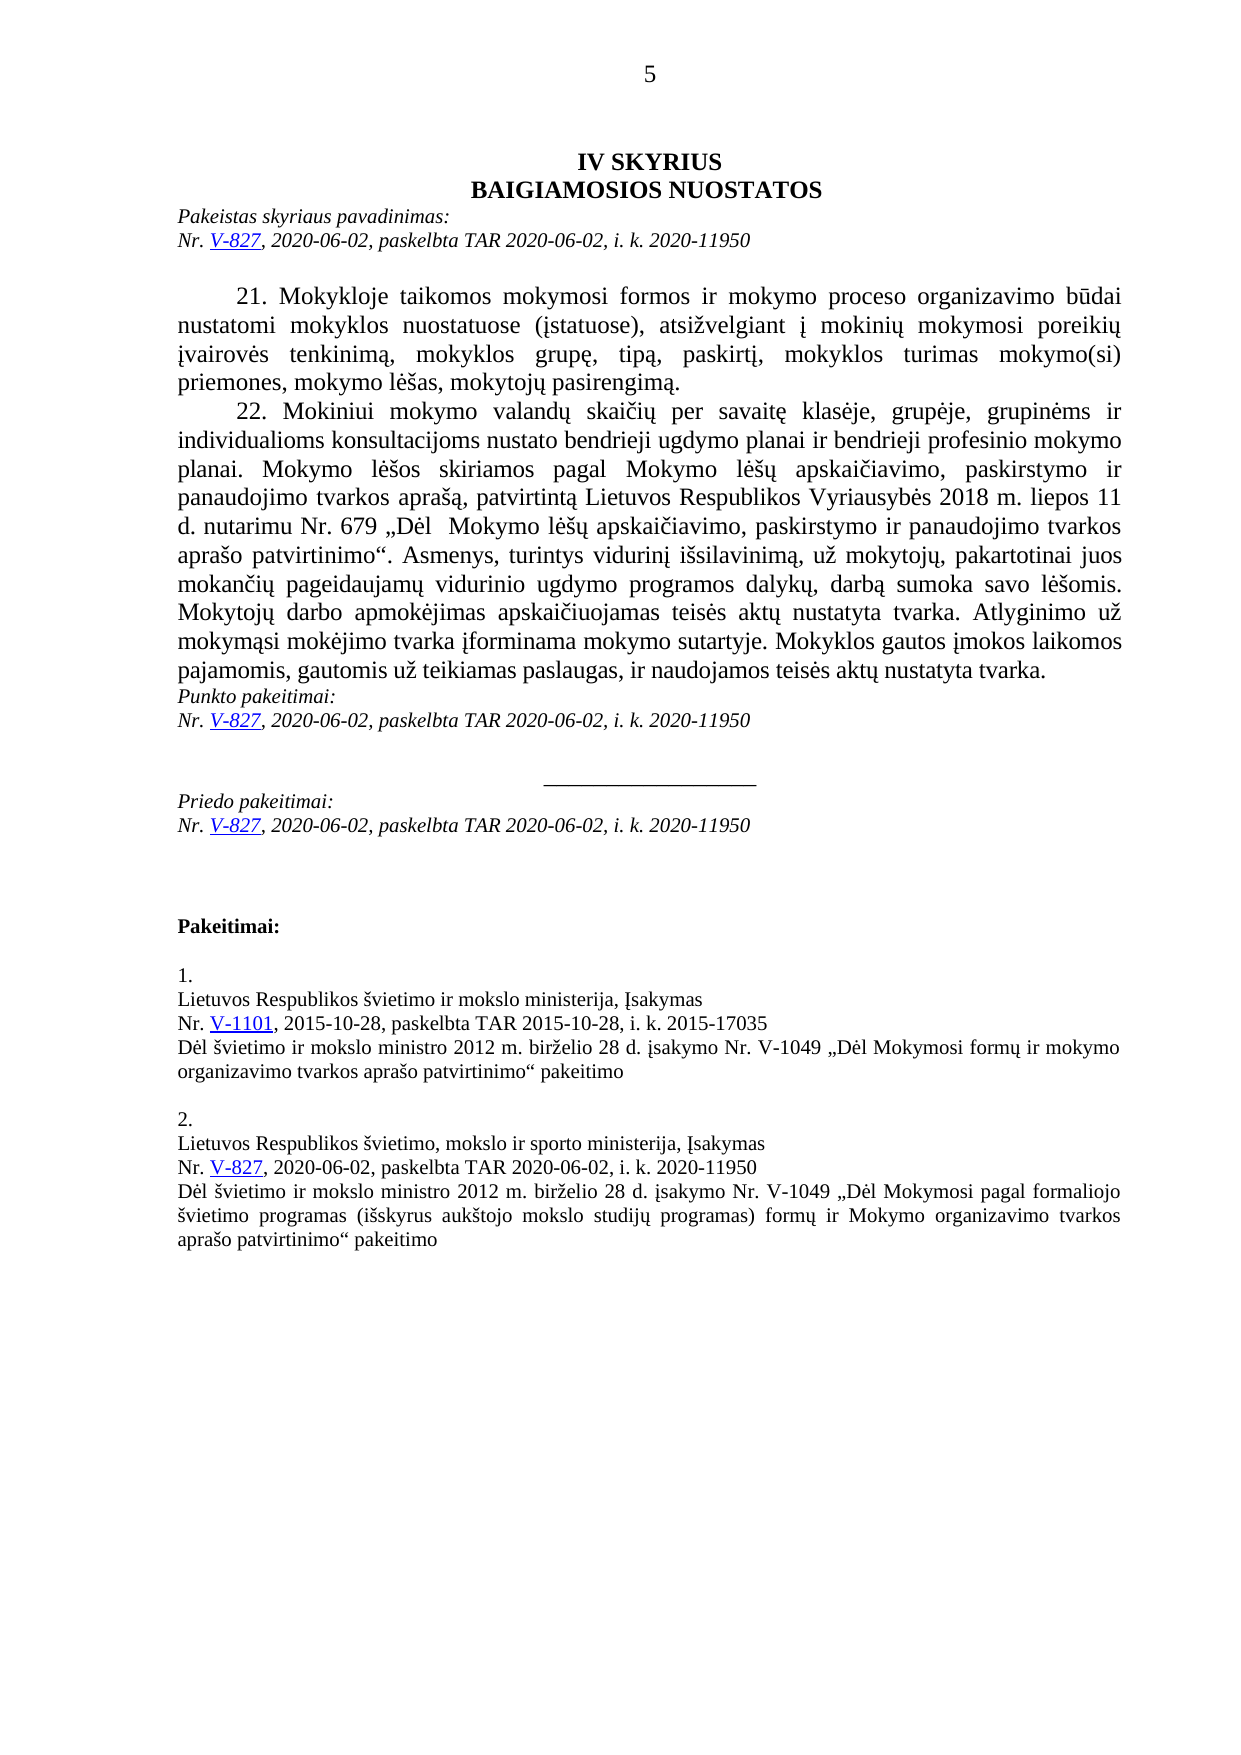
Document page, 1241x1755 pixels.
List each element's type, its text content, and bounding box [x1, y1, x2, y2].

text Nr. V-827, 2020-06-02, paskelbta TAR 2020-06-02, i. k. 2020-11950 [177, 228, 1122, 252]
text _________________ [177, 761, 1122, 789]
text 21. Mokykloje taikomos mokymosi formos ir mokymo proceso organizavimo būdai nustatomi mokyklos nuostatuose (įstatuose), atsižvelgiant į mokinių mokymosi poreikių įvairovės tenkinimą, mokyklos grupę, tipą, paskirtį, mokyklos turimas mokymo(si) priemones, mokymo lėšas, mokytojų pasirengimą. [177, 281, 1122, 396]
text Dėl švietimo ir mokslo ministro 2012 m. birželio 28 d. įsakymo Nr. V-1049 „Dėl Mokymosi formų ir mokymo organizavimo tvarkos aprašo patvirtinimo“ pakeitimo [177, 1035, 1122, 1083]
text Dėl švietimo ir mokslo ministro 2012 m. birželio 28 d. įsakymo Nr. V-1049 „Dėl Mokymosi pagal formaliojo švietimo programas (išskyrus aukštojo mokslo studijų programas) formų ir Mokymo organizavimo tvarkos aprašo patvirtinimo“ pakeitimo [177, 1179, 1122, 1251]
text 2. [177, 1107, 1122, 1131]
text Nr. V-1101, 2015-10-28, paskelbta TAR 2015-10-28, i. k. 2015-17035 [177, 1011, 1122, 1035]
text Lietuvos Respublikos švietimo, mokslo ir sporto ministerija, Įsakymas [177, 1131, 1122, 1155]
text Nr. V-827, 2020-06-02, paskelbta TAR 2020-06-02, i. k. 2020-11950 [177, 813, 1122, 837]
text Pakeistas skyriaus pavadinimas: [177, 204, 1122, 228]
text Lietuvos Respublikos švietimo ir mokslo ministerija, Įsakymas [177, 987, 1122, 1011]
text 1. [177, 962, 1122, 987]
text Priedo pakeitimai: [177, 789, 1122, 813]
text IV SKYRIUS BAIGIAMOSIOS NUOSTATOS [177, 147, 1122, 204]
text Punkto pakeitimai: [177, 684, 1122, 708]
text Pakeitimai: [177, 914, 1122, 938]
text Nr. V-827, 2020-06-02, paskelbta TAR 2020-06-02, i. k. 2020-11950 [177, 1155, 1122, 1179]
text Nr. V-827, 2020-06-02, paskelbta TAR 2020-06-02, i. k. 2020-11950 [177, 708, 1122, 732]
text 22. Mokiniui mokymo valandų skaičių per savaitę klasėje, grupėje, grupinėms ir individualioms konsultacijoms nustato bendrieji ugdymo planai ir bendrieji profesinio mokymo planai. Mokymo lėšos skiriamos pagal Mokymo lėšų apskaičiavimo, paskirstymo ir panaudojimo tvarkos aprašą, patvirtintą Lietuvos Respublikos Vyriausybės 2018 m. liepos 11 d. nutarimu Nr. 679 „Dėl Mokymo lėšų apskaičiavimo, paskirstymo ir panaudojimo tvarkos aprašo patvirtinimo“. Asmenys, turintys vidurinį išsilavinimą, už mokytojų, pakartotinai juos mokančių pageidaujamų vidurinio ugdymo programos dalykų, darbą sumoka savo lėšomis. Mokytojų darbo apmokėjimas apskaičiuojamas teisės aktų nustatyta tvarka. Atlyginimo už mokymąsi mokėjimo tvarka įforminama mokymo sutartyje. Mokyklos gautos įmokos laikomos pajamomis, gautomis už teikiamas paslaugas, ir naudojamos teisės aktų nustatyta tvarka. [177, 396, 1122, 684]
